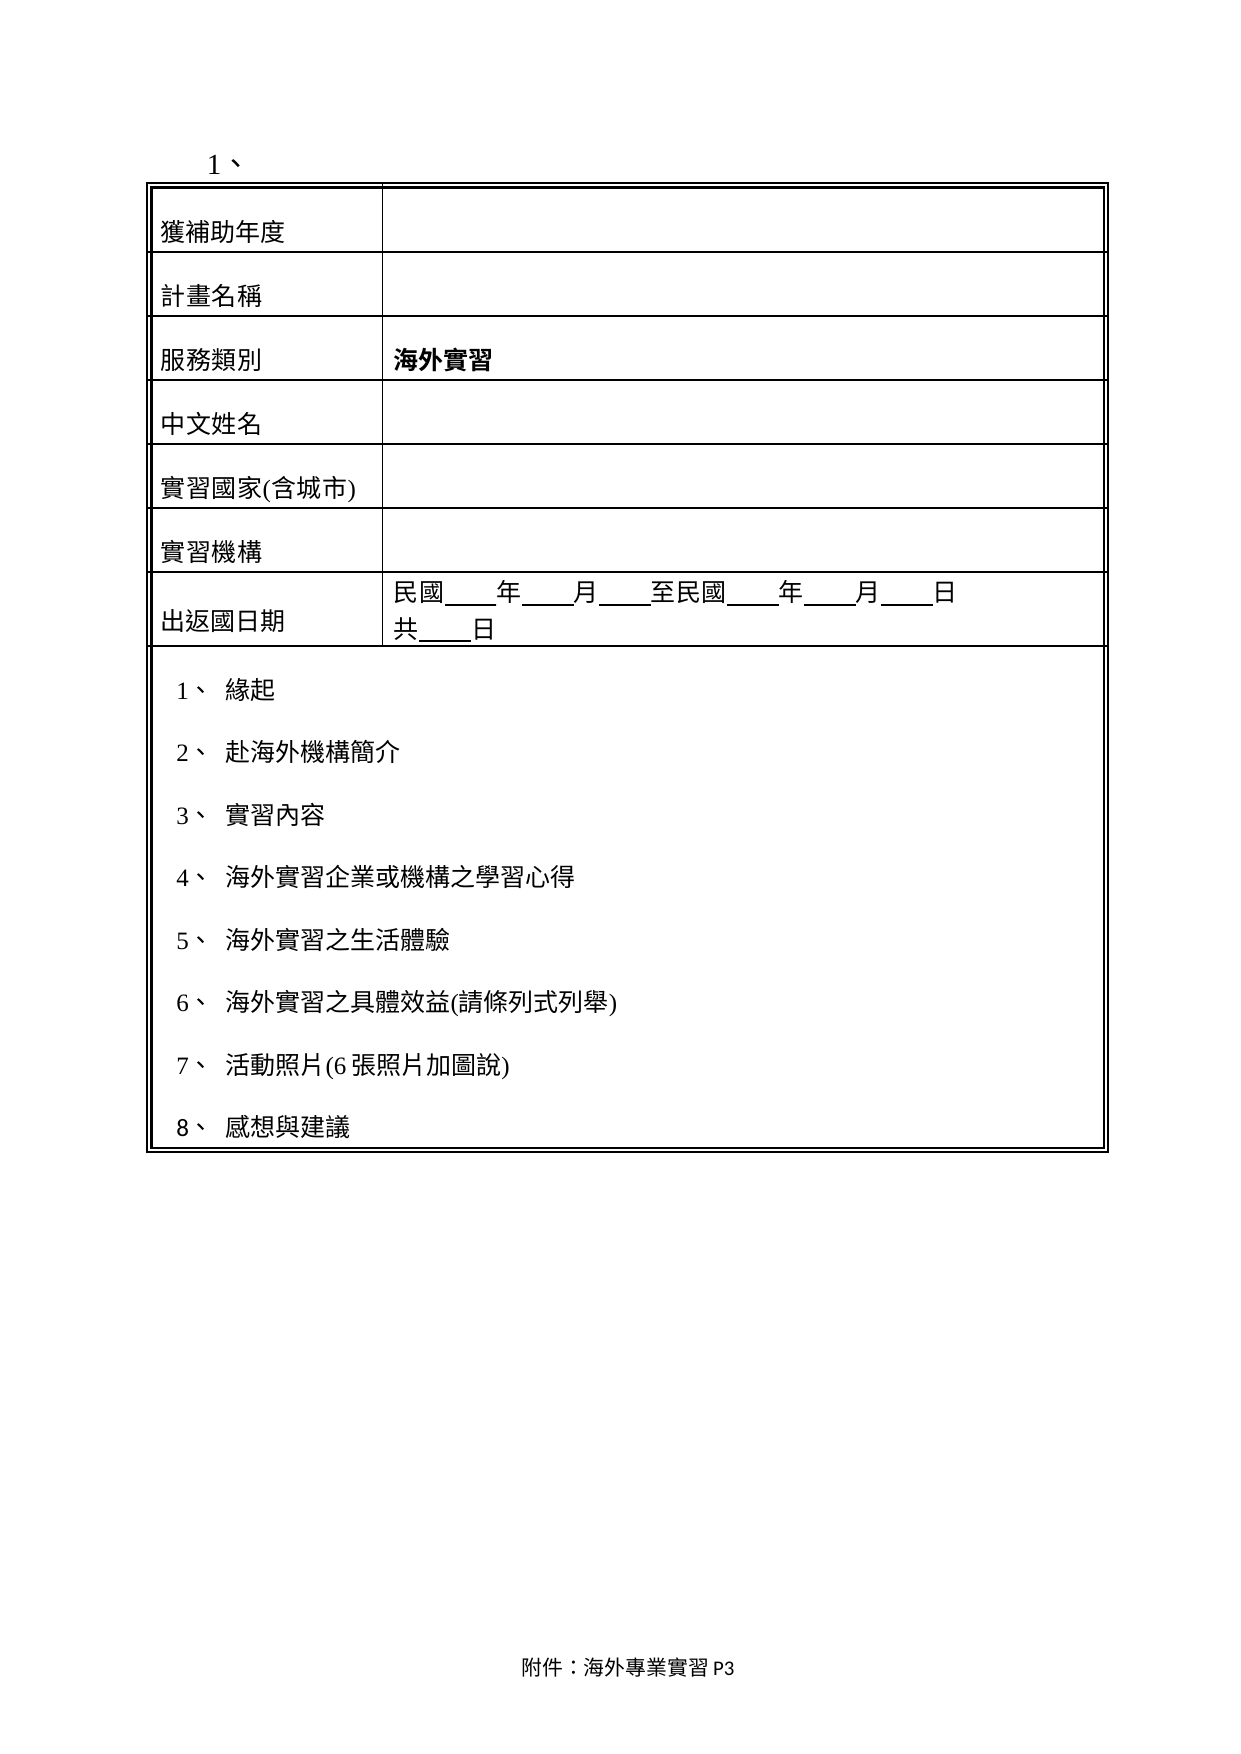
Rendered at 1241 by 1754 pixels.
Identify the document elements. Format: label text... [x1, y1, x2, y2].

table_cell [383, 445, 1103, 507]
table_cell 計畫名稱 [153, 253, 382, 315]
table_cell 海外實習 [383, 317, 1103, 379]
table_cell 服務類別 [153, 317, 382, 379]
table_cell 民國 年 月 至民國 年 月 日 共 日 [383, 573, 1103, 645]
table_cell 實習國家(含城市) [153, 445, 382, 507]
table_header 獲補助年度 [153, 189, 382, 251]
table_cell 實習機構 [153, 509, 382, 571]
table_cell [383, 509, 1103, 571]
table_cell [383, 253, 1103, 315]
table_cell 中文姓名 [153, 381, 382, 443]
table_cell [383, 381, 1103, 443]
table_cell 出返國日期 [153, 573, 382, 645]
table_cell 緣起 赴海外機構簡介 實習內容 海外實習企業或機構之學習心得 海外實習之生活體驗 海外實習之具體效益(請條列式列舉) 活動照片(6張照片加圖說) 感想與建議 [153, 647, 1103, 1147]
table_header [383, 189, 1103, 251]
